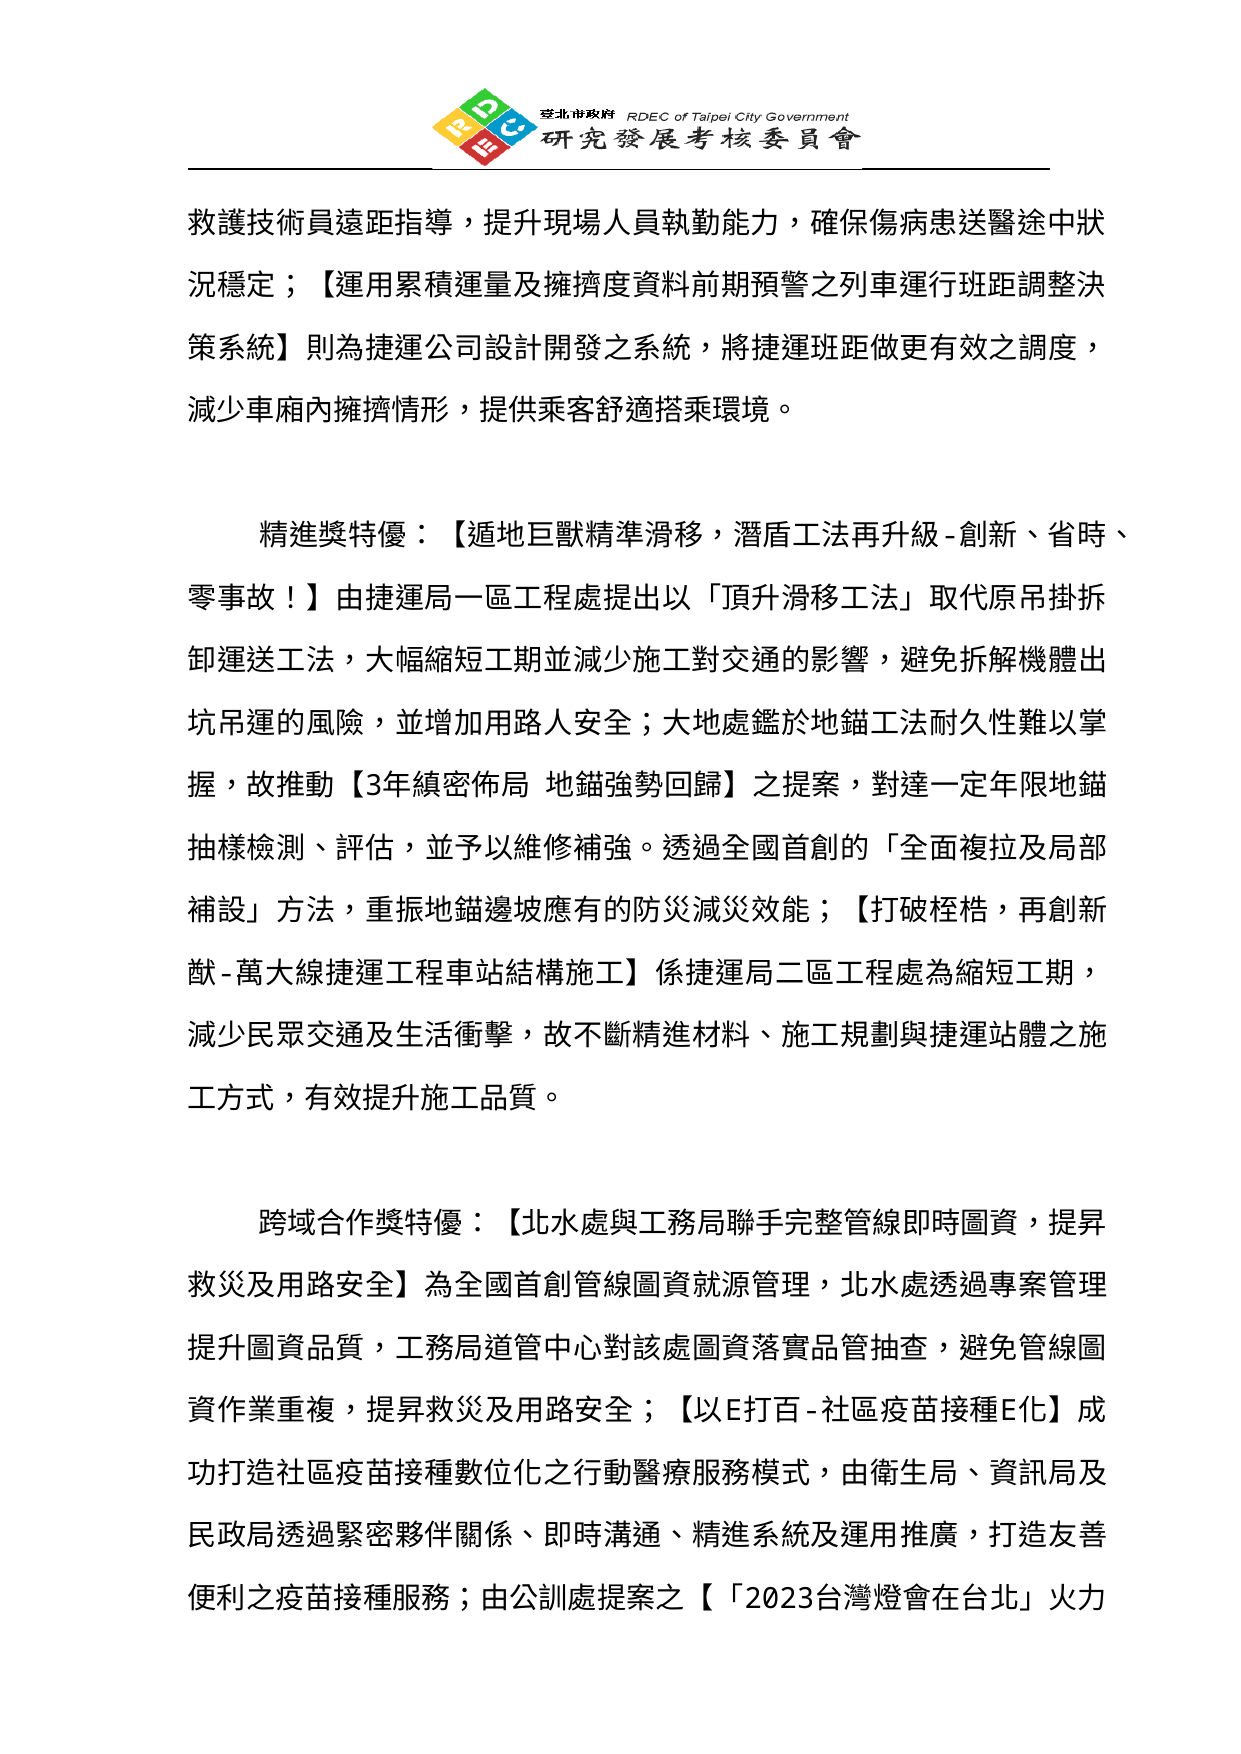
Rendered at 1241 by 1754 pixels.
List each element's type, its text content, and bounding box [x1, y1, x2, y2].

text 精進獎特優：【遁地巨獸精準滑移，潛盾工法再升級-創新、省時、零事故！】由捷運局一區工程處提出以「頂升滑移工法」取代原吊掛拆卸運送工法，大幅縮短工期並減少施工對交通的影響，避免拆解機體出坑吊運的風險，並增加用路人安全；大地處鑑於地錨工法耐久性難以掌握，故推動【3年縝密佈局 地錨強勢回歸】之提案，對達一定年限地錨抽樣檢測、評估，並予以維修補強。透過全國首創的「全面複拉及局部補設」方法，重振地錨邊坡應有的防災減災效能；【打破桎梏，再創新猷-萬大線捷運工程車站結構施工】係捷運局二區工程處為縮短工期，減少民眾交通及生活衝擊，故不斷精進材料、施工規劃與捷運站體之施工方式，有效提升施工品質。 [187, 491, 1107, 1116]
text 救護技術員遠距指導，提升現場人員執勤能力，確保傷病患送醫途中狀況穩定；【運用累積運量及擁擠度資料前期預警之列車運行班距調整決策系統】則為捷運公司設計開發之系統，將捷運班距做更有效之調度，減少車廂內擁擠情形，提供乘客舒適搭乘環境。 [187, 179, 1107, 429]
text 跨域合作獎特優：【北水處與工務局聯手完整管線即時圖資，提昇救災及用路安全】為全國首創管線圖資就源管理，北水處透過專案管理提升圖資品質，工務局道管中心對該處圖資落實品管抽查，避免管線圖資作業重複，提昇救災及用路安全；【以E打百-社區疫苗接種E化】成功打造社區疫苗接種數位化之行動醫療服務模式，由衛生局、資訊局及民政局透過緊密夥伴關係、即時溝通、精進系統及運用推廣，打造友善便利之疫苗接種服務；由公訓處提案之【「2023台灣燈會在台北」火力 [187, 1179, 1107, 1616]
